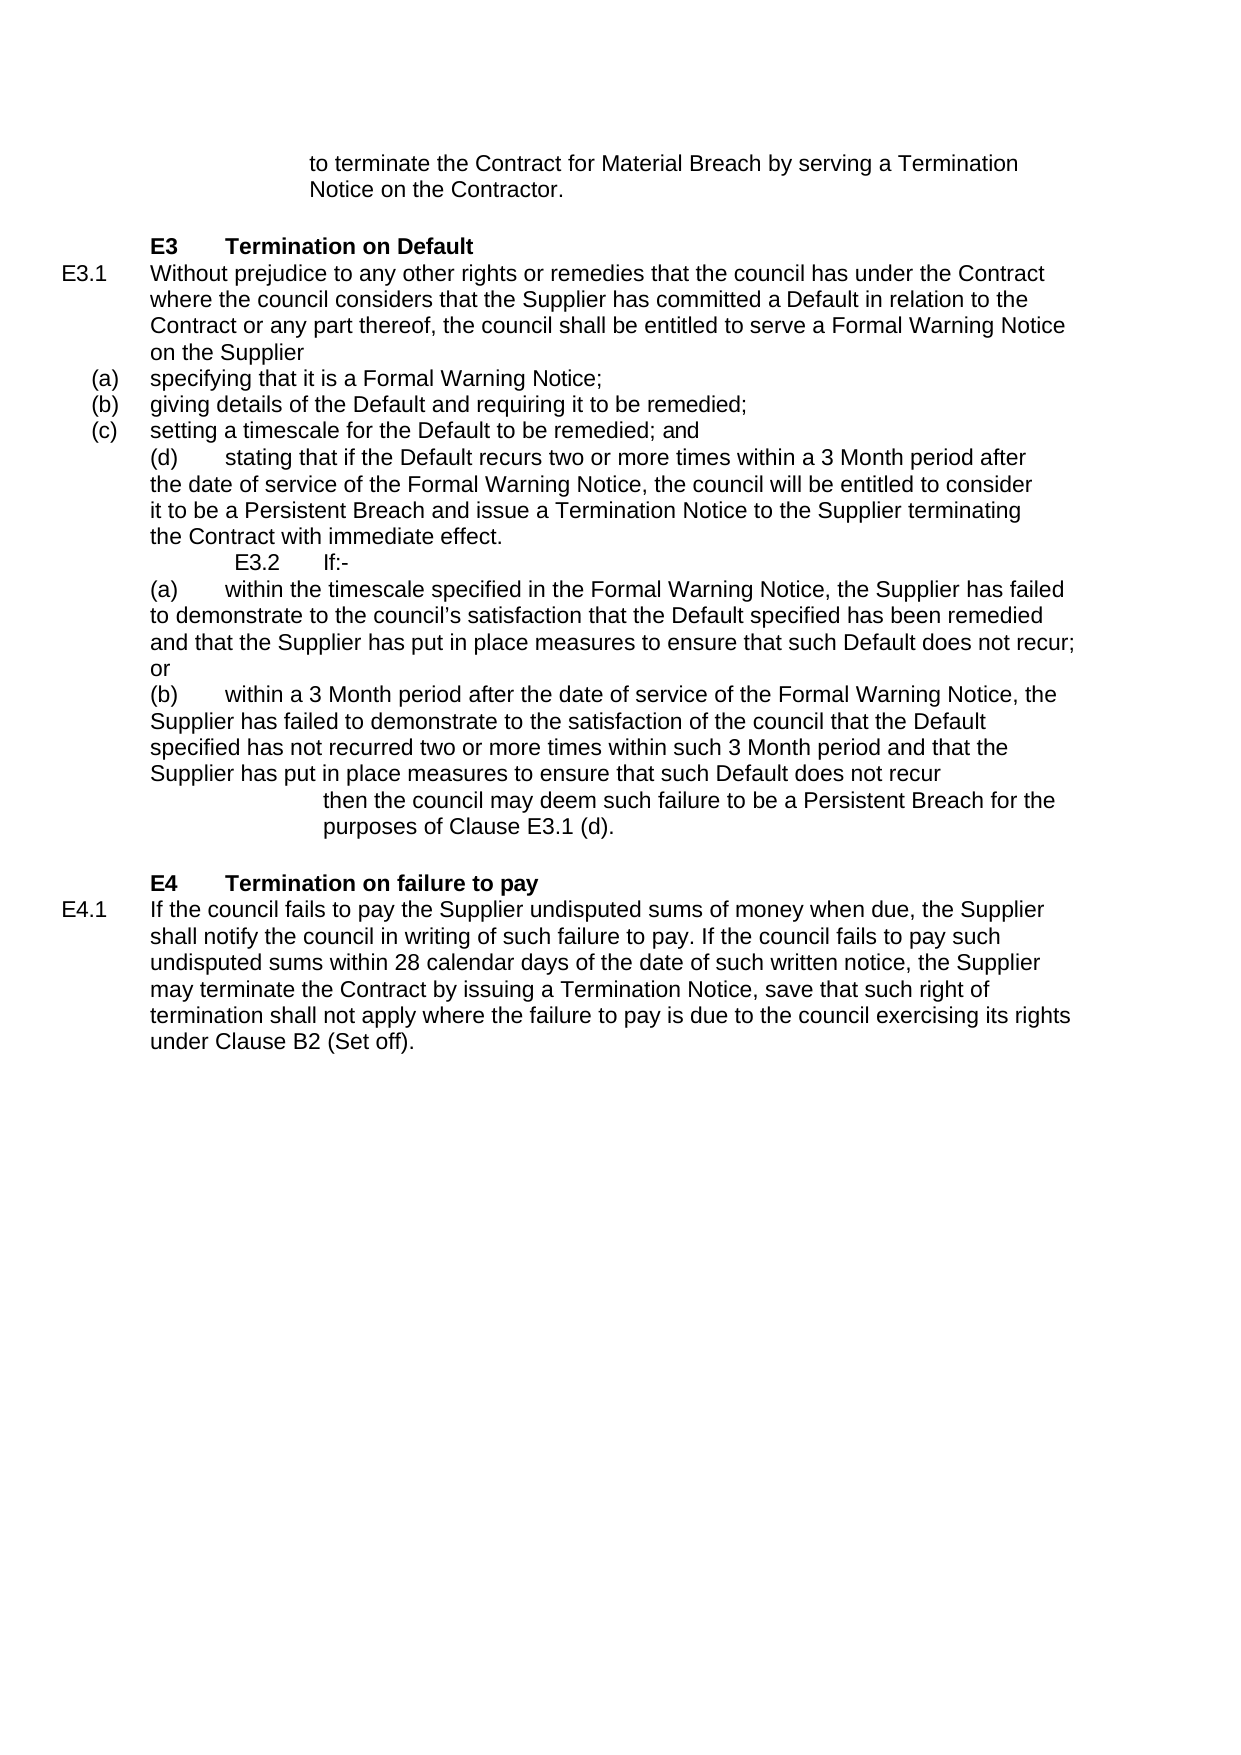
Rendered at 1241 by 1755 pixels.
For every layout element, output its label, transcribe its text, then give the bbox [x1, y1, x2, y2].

list specifying that it is a Formal Warning Notice; [91, 365, 1091, 391]
text then the council may deem such failure to be a Persistent Breach for the purposes of Clause E3.1 (d). [323, 787, 1091, 839]
list giving details of the Default and requiring it to be remedied; [91, 391, 1091, 418]
text E3.2 If:- [234, 549, 1091, 576]
list within the timescale specified in the Formal Warning Notice, the Supplier has failed to demonstrate to the council’s satisfaction that the Default specified has been remedied and that the Supplier has put in place measures to ensure that such Default does not recur; or [150, 576, 1078, 681]
list stating that if the Default recurs two or more times within a 3 Month period after the date of service of the Formal Warning Notice, the council will be entitled to consider it to be a Persistent Breach and issue a Termination Notice to the Supplier terminating the Contract with immediate effect. [150, 444, 1042, 549]
text E3.1 Without prejudice to any other rights or remedies that the council has under the Contract where the council considers that the Supplier has committed a Default in relation to the Contract or any part thereof, the council shall be entitled to serve a Formal Warning Notice on the Supplier [61, 260, 1072, 365]
text to terminate the Contract for Material Breach by serving a Termination Notice on the Contractor. [234, 150, 1077, 203]
text E4.1 If the council fails to pay the Supplier undisputed sums of money when due, the Supplier shall notify the council in writing of such failure to pay. If the council fails to pay such undisputed sums within 28 calendar days of the date of such written notice, the Supplier may terminate the Contract by issuing a Termination Notice, save that such right of termination shall not apply where the failure to pay is due to the council exercising its rights under Clause B2 (Set off). [61, 896, 1075, 1054]
list setting a timescale for the Default to be remedied; and [91, 418, 1091, 444]
list within a 3 Month period after the date of service of the Formal Warning Notice, the Supplier has failed to demonstrate to the satisfaction of the council that the Default specified has not recurred two or more times within such 3 Month period and that the Supplier has put in place measures to ensure that such Default does not recur [150, 681, 1079, 787]
subtitle E3 Termination on Default [150, 233, 1091, 259]
subtitle E4 Termination on failure to pay [150, 870, 1091, 896]
